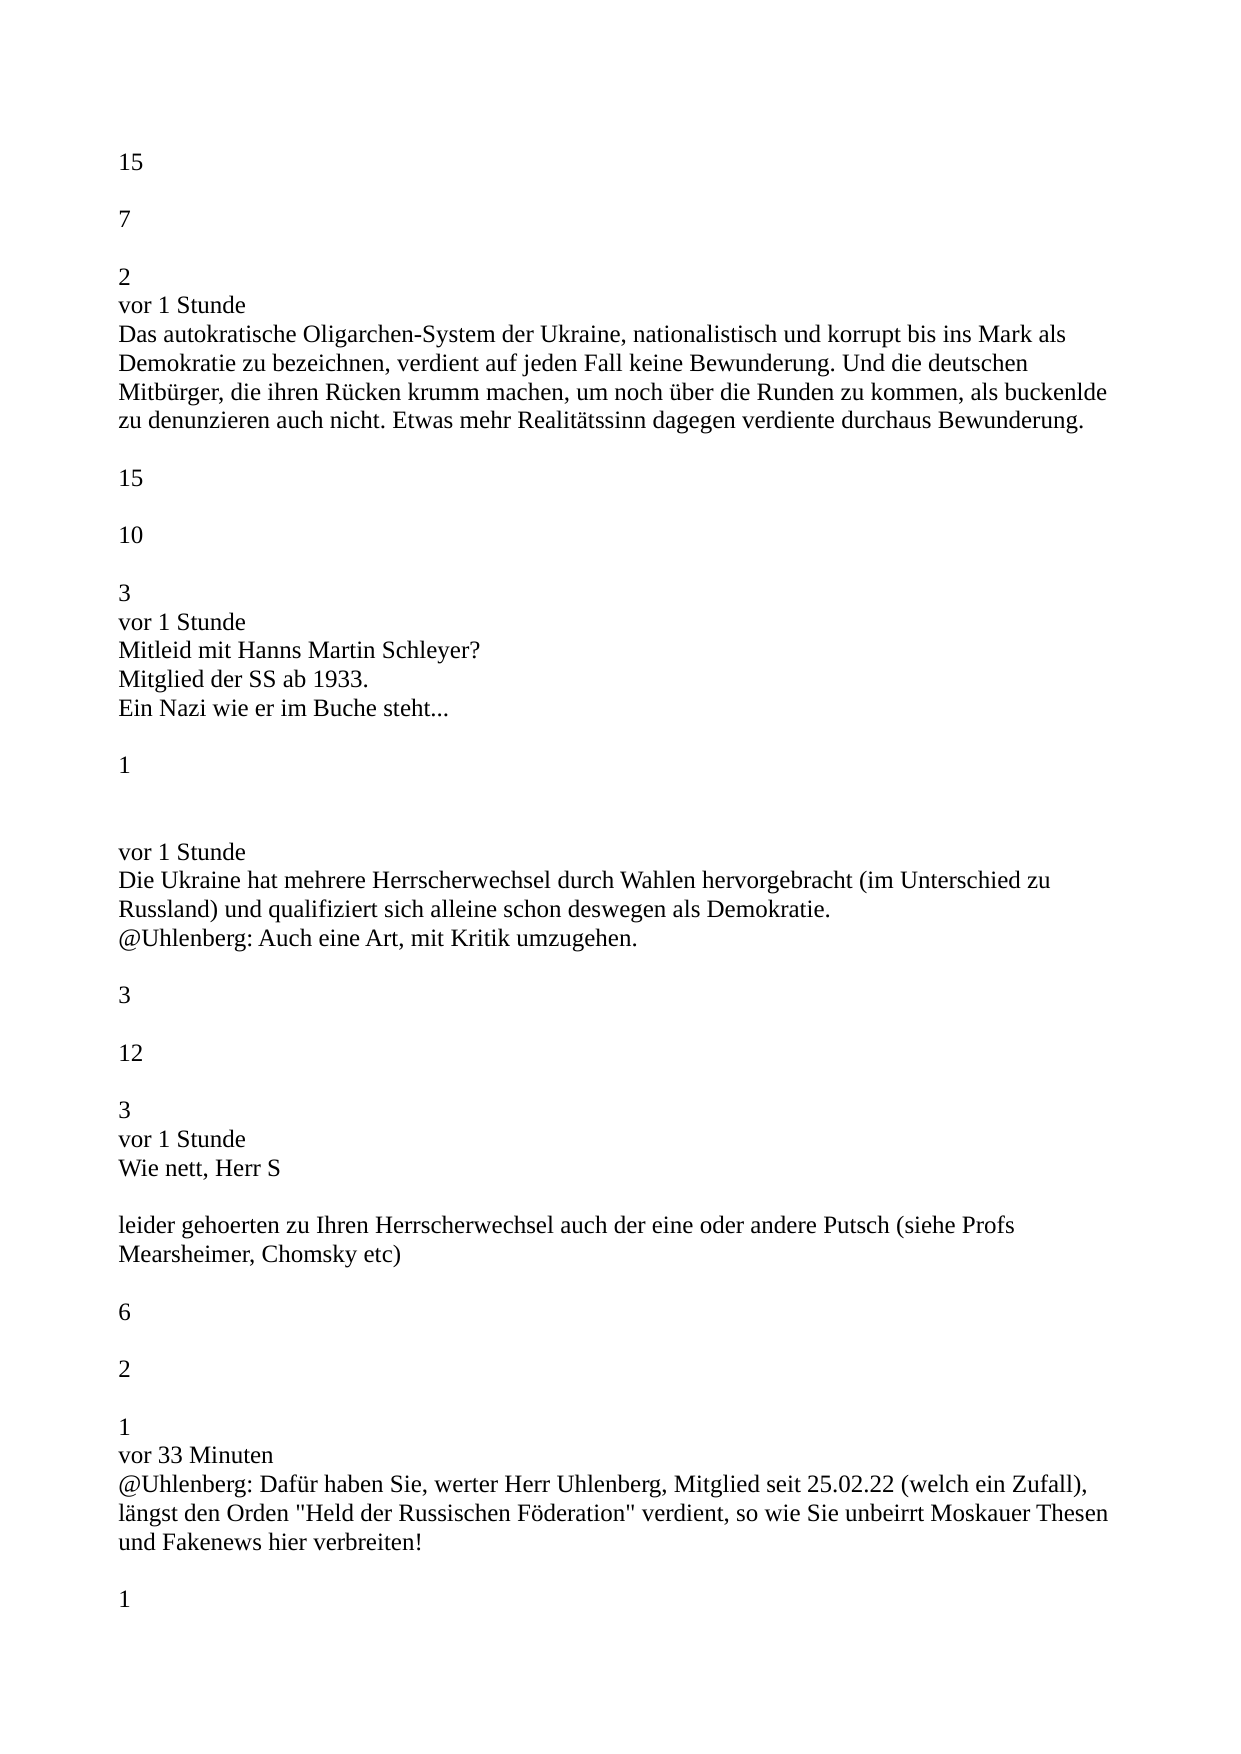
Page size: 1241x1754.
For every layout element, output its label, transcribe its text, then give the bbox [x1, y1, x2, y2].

text leider gehoerten zu Ihren Herrscherwechsel auch der eine oder andere Putsch (siehe Profs Mearsheimer, Chomsky etc) [118, 1211, 1122, 1268]
text 6 [118, 1297, 1122, 1326]
text vor 1 Stunde [118, 291, 1122, 319]
text Die Ukraine hat mehrere Herrscherwechsel durch Wahlen hervorgebracht (im Unterschied zu Russland) und qualifiziert sich alleine schon deswegen als Demokratie. [118, 866, 1122, 923]
text Ein Nazi wie er im Buche steht... [118, 693, 1122, 722]
text Das autokratische Oligarchen-System der Ukraine, nationalistisch und korrupt bis ins Mark als Demokratie zu bezeichnen, verdient auf jeden Fall keine Bewunderung. Und die deutschen Mitbürger, die ihren Rücken krumm machen, um noch über die Runden zu kommen, als buckenlde zu denunzieren auch nicht. Etwas mehr Realitätssinn dagegen verdiente durchaus Bewunderung. [118, 319, 1122, 434]
text 2 [118, 262, 1122, 291]
text 3 [118, 981, 1122, 1009]
text 7 [118, 204, 1122, 233]
text vor 33 Minuten [118, 1441, 1122, 1469]
text Mitleid mit Hanns Martin Schleyer? [118, 636, 1122, 664]
text vor 1 Stunde [118, 607, 1122, 636]
text 2 [118, 1354, 1122, 1383]
text 1 [118, 1584, 1122, 1613]
text 1 [118, 1412, 1122, 1441]
text 3 [118, 578, 1122, 607]
text Wie nett, Herr S [118, 1153, 1122, 1182]
text 12 [118, 1038, 1122, 1067]
text @Uhlenberg: Dafür haben Sie, werter Herr Uhlenberg, Mitglied seit 25.02.22 (welch ein Zufall), längst den Orden "Held der Russischen Föderation" verdient, so wie Sie unbeirrt Moskauer Thesen und Fakenews hier verbreiten! [118, 1469, 1122, 1556]
text vor 1 Stunde [118, 1124, 1122, 1153]
text Mitglied der SS ab 1933. [118, 664, 1122, 693]
text 10 [118, 521, 1122, 549]
text 15 [118, 463, 1122, 492]
text vor 1 Stunde [118, 837, 1122, 866]
text 3 [118, 1096, 1122, 1124]
text @Uhlenberg: Auch eine Art, mit Kritik umzugehen. [118, 923, 1122, 952]
text 1 [118, 751, 1122, 779]
text 15 [118, 147, 1122, 176]
